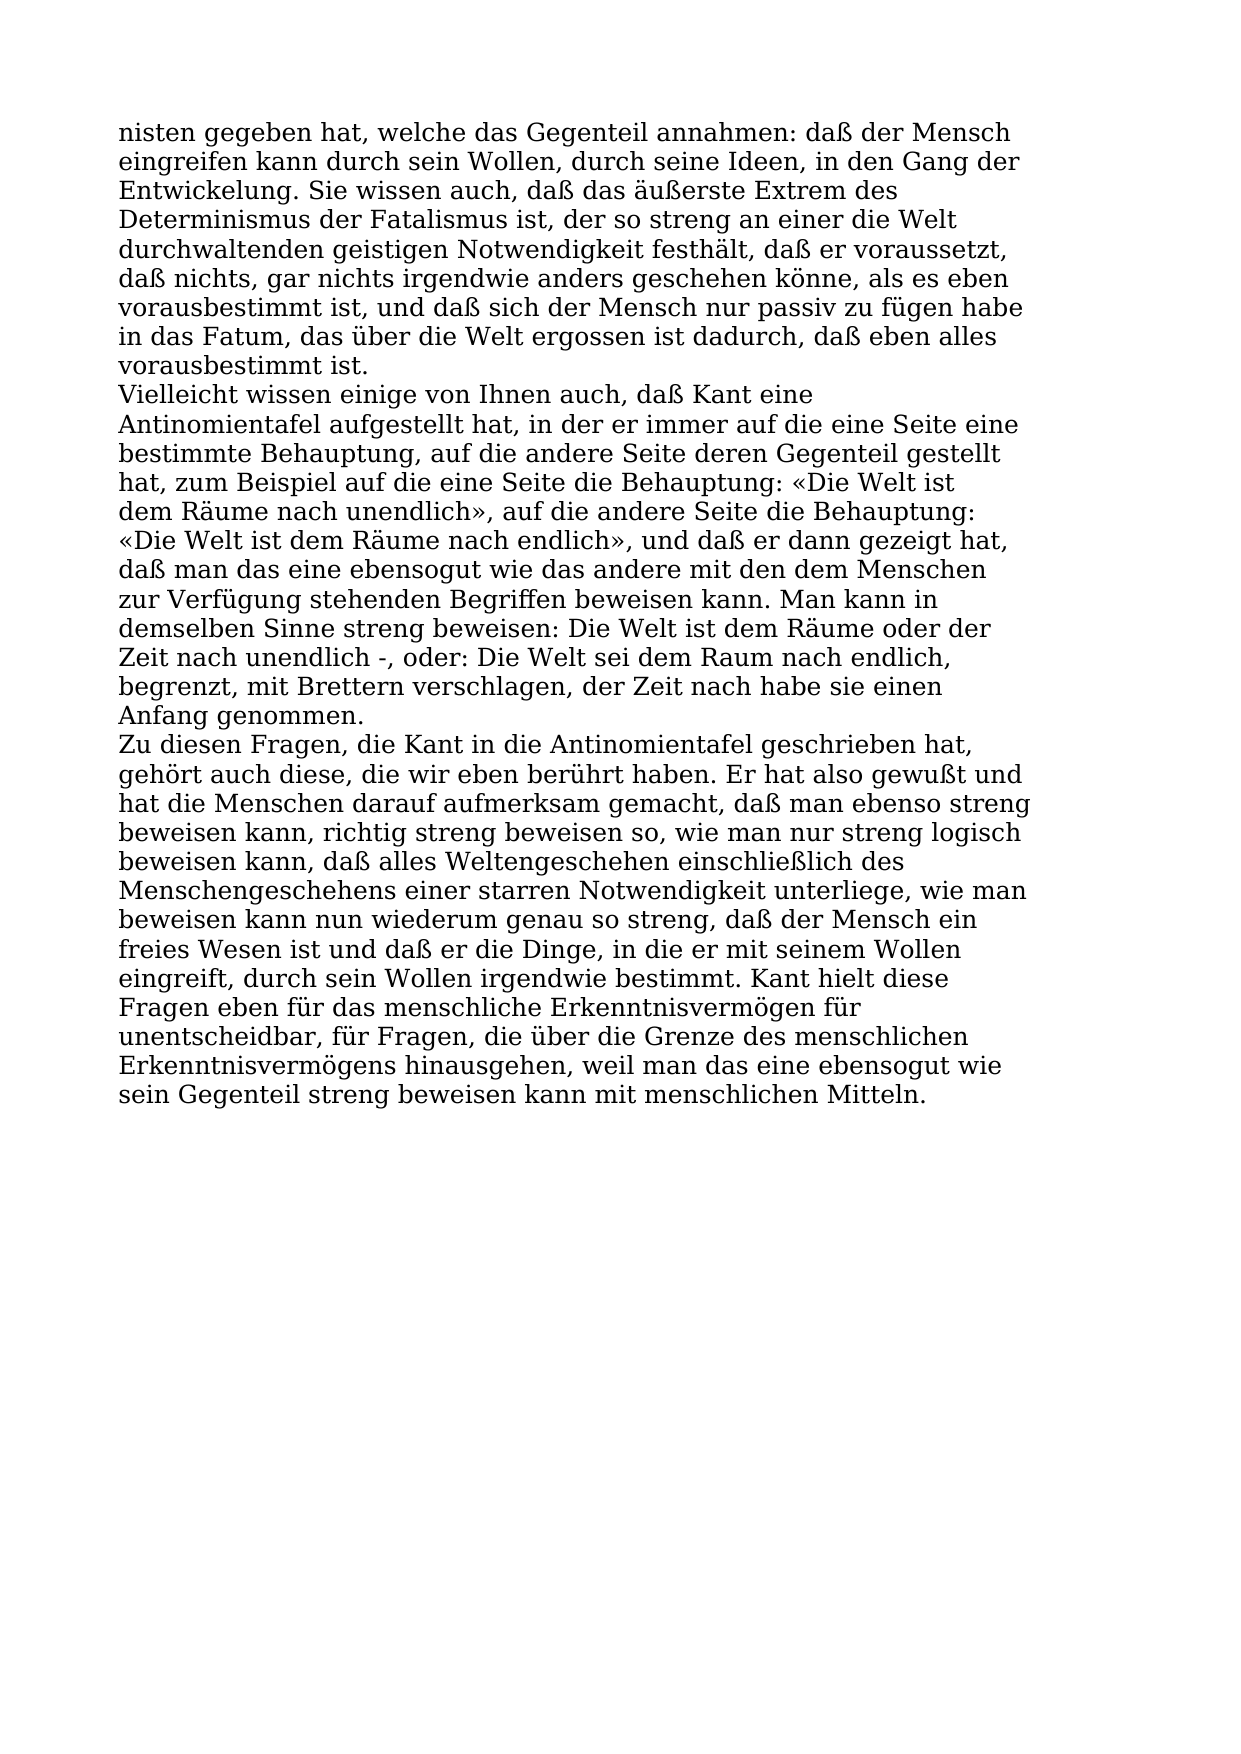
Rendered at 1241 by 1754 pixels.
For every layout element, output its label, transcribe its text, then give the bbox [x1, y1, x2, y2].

text Menschengeschehens einer starren Notwendigkeit unterliege, wie man [118, 876, 1122, 906]
text durchwaltenden geistigen Notwendigkeit festhält, daß er voraussetzt, [118, 235, 1122, 264]
text daß man das eine ebensogut wie das andere mit den dem Menschen [118, 556, 1122, 585]
text Zeit nach unendlich -, oder: Die Welt sei dem Raum nach endlich, [118, 643, 1122, 672]
text gehört auch diese, die wir eben berührt haben. Er hat also gewußt und [118, 760, 1122, 789]
text Anfang genommen. [118, 701, 1122, 731]
text Erkenntnisvermögens hinausgehen, weil man das eine ebensogut wie [118, 1051, 1122, 1081]
text Zu diesen Fragen, die Kant in die Antinomientafel geschrieben hat, [118, 731, 1122, 760]
text bestimmte Behauptung, auf die andere Seite deren Gegenteil gestellt [118, 439, 1122, 468]
text zur Verfügung stehenden Begriffen beweisen kann. Man kann in [118, 585, 1122, 614]
text beweisen kann, richtig streng beweisen so, wie man nur streng logisch [118, 818, 1122, 847]
text beweisen kann nun wiederum genau so streng, daß der Mensch ein [118, 906, 1122, 935]
text hat die Menschen darauf aufmerksam gemacht, daß man ebenso streng [118, 789, 1122, 818]
text eingreifen kann durch sein Wollen, durch seine Ideen, in den Gang der [118, 147, 1122, 176]
text in das Fatum, das über die Welt ergossen ist dadurch, daß eben alles [118, 322, 1122, 351]
text unentscheidbar, für Fragen, die über die Grenze des menschlichen [118, 1022, 1122, 1051]
text hat, zum Beispiel auf die eine Seite die Behauptung: «Die Welt ist [118, 468, 1122, 497]
text dem Räume nach unendlich», auf die andere Seite die Behauptung: [118, 497, 1122, 526]
text vorausbestimmt ist. [118, 351, 1122, 381]
text begrenzt, mit Brettern verschlagen, der Zeit nach habe sie einen [118, 672, 1122, 701]
text Fragen eben für das menschliche Erkenntnisvermögen für [118, 993, 1122, 1022]
text freies Wesen ist und daß er die Dinge, in die er mit seinem Wollen [118, 935, 1122, 964]
text eingreift, durch sein Wollen irgendwie bestimmt. Kant hielt diese [118, 964, 1122, 993]
text daß nichts, gar nichts irgendwie anders geschehen könne, als es eben [118, 264, 1122, 293]
text Determinismus der Fatalismus ist, der so streng an einer die Welt [118, 206, 1122, 235]
text Entwickelung. Sie wissen auch, daß das äußerste Extrem des [118, 176, 1122, 206]
text sein Gegenteil streng beweisen kann mit menschlichen Mitteln. [118, 1081, 1122, 1110]
text beweisen kann, daß alles Weltengeschehen einschließlich des [118, 847, 1122, 876]
text demselben Sinne streng beweisen: Die Welt ist dem Räume oder der [118, 614, 1122, 643]
text Vielleicht wissen einige von Ihnen auch, daß Kant eine [118, 381, 1122, 410]
text Antinomientafel aufgestellt hat, in der er immer auf die eine Seite eine [118, 410, 1122, 439]
text «Die Welt ist dem Räume nach endlich», und daß er dann gezeigt hat, [118, 526, 1122, 556]
text nisten gegeben hat, welche das Gegenteil annahmen: daß der Mensch [118, 118, 1122, 147]
text vorausbestimmt ist, und daß sich der Mensch nur passiv zu fügen habe [118, 293, 1122, 322]
